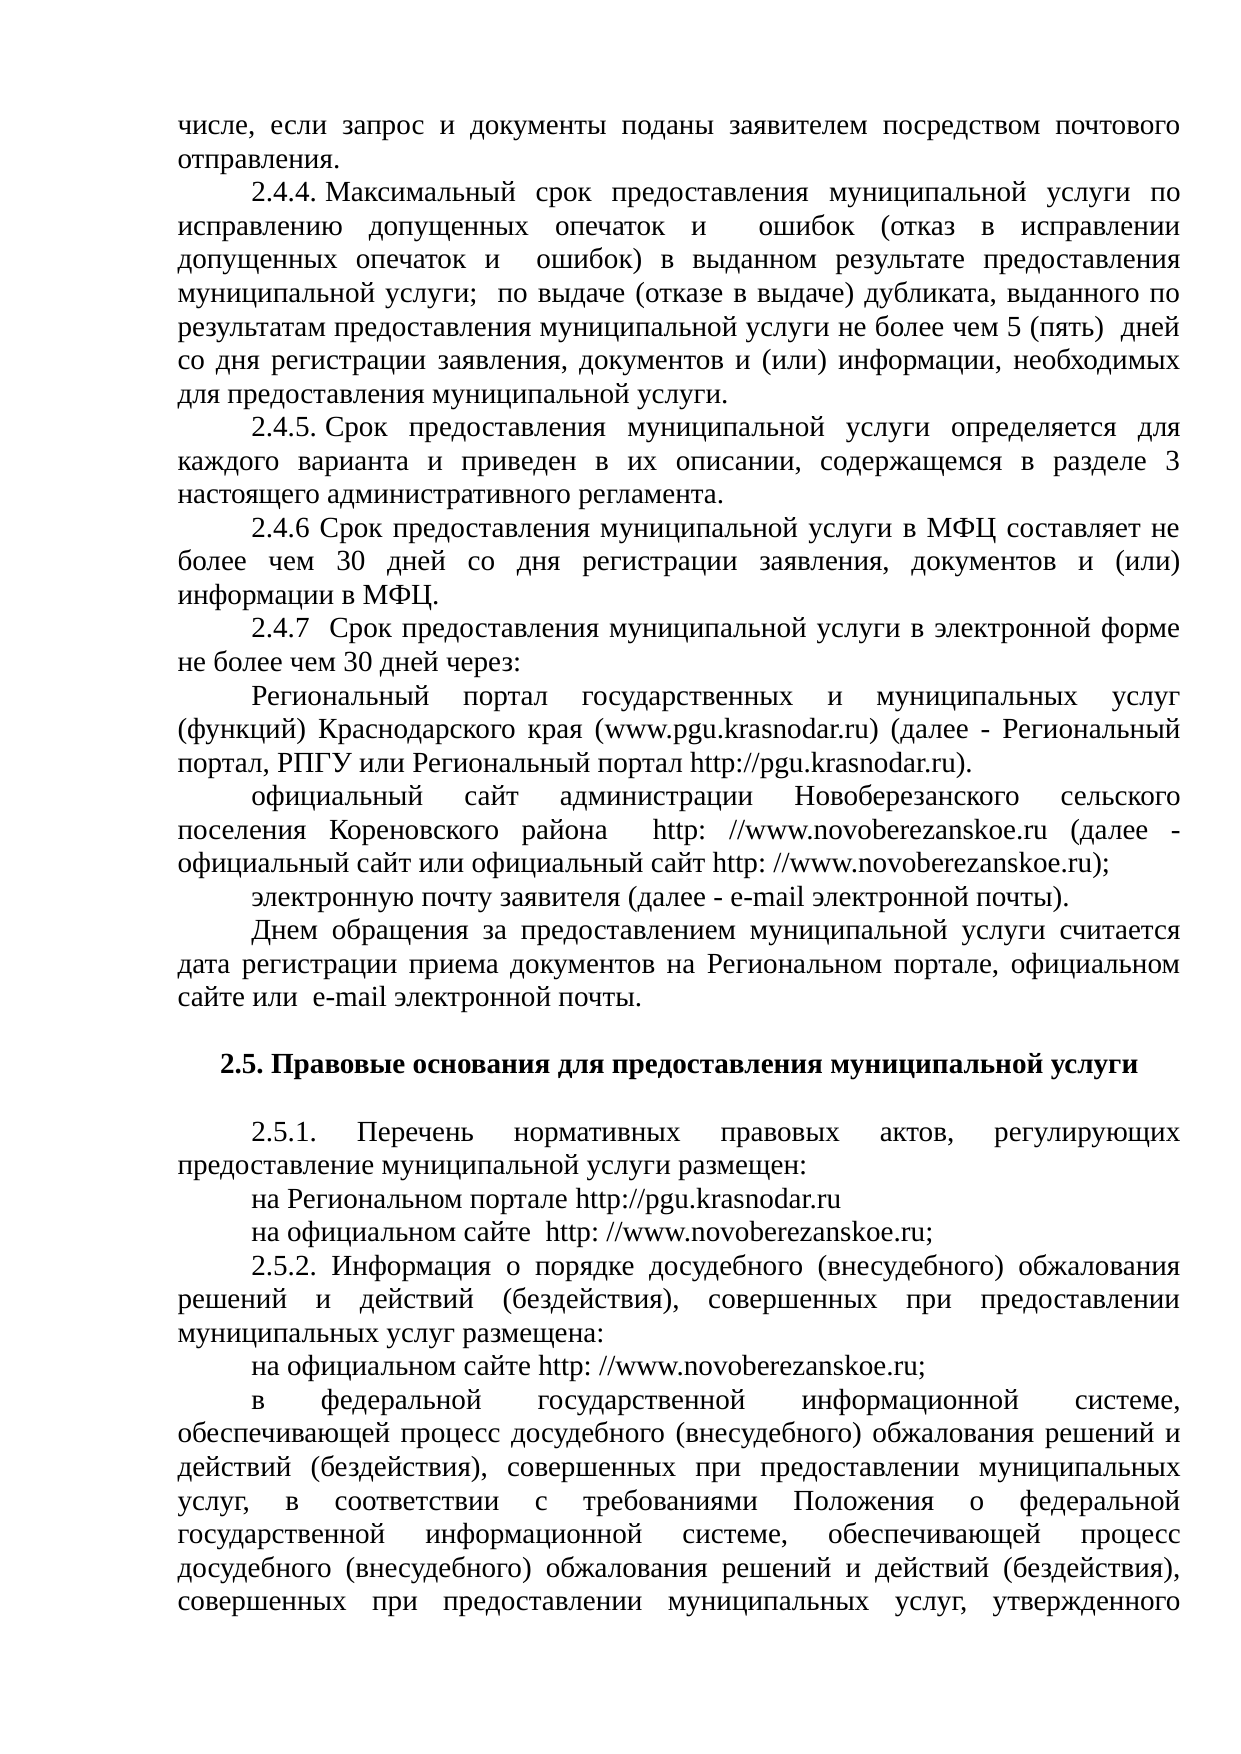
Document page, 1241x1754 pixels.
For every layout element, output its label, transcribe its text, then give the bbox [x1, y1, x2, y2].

text 2.5.1. Перечень нормативных правовых актов, регулирующих предоставление муниципальной услуги размещен: [177, 1114, 1181, 1181]
text 2.5.2. Информация о порядке досудебного (внесудебного) обжалования решений и действий (бездействия), совершенных при предоставлении муниципальных услуг размещена: [177, 1248, 1181, 1348]
text числе, если запрос и документы поданы заявителем посредством почтового отправления. [177, 107, 1181, 174]
text 2.4.7 Срок предоставления муниципальной услуги в электронной форме не более чем 30 дней через: [177, 611, 1181, 678]
text на официальном сайте http: //www.novoberezanskoe.ru; [177, 1214, 1181, 1248]
text Днем обращения за предоставлением муниципальной услуги считается дата регистрации приема документов на Региональном портале, официальном сайте или e-mail электронной почты. [177, 912, 1181, 1013]
text 2.4.4. Максимальный срок предоставления муниципальной услуги по исправлению допущенных опечаток и ошибок (отказ в исправлении допущенных опечаток и ошибок) в выданном результате предоставления муниципальной услуги; по выдаче (отказе в выдаче) дубликата, выданного по результатам предоставления муниципальной услуги не более чем 5 (пять) дней со дня регистрации заявления, документов и (или) информации, необходимых для предоставления муниципальной услуги. [177, 174, 1181, 409]
text официальный сайт администрации Новоберезанского сельского поселения Кореновского района http: //www.novoberezanskoe.ru (далее - официальный сайт или официальный сайт http: //www.novoberezanskoe.ru); [177, 778, 1181, 879]
text 2.4.6 Срок предоставления муниципальной услуги в МФЦ составляет не более чем 30 дней со дня регистрации заявления, документов и (или) информации в МФЦ. [177, 510, 1181, 611]
text на официальном сайте http: //www.novoberezanskoe.ru; [177, 1348, 1181, 1382]
text электронную почту заявителя (далее - e-mail электронной почты). [177, 879, 1181, 912]
text Региональный портал государственных и муниципальных услуг (функций) Краснодарского края (www.pgu.krasnodar.ru) (далее - Региональный портал, РПГУ или Региональный портал http://pgu.krasnodar.ru). [177, 678, 1181, 778]
text 2.5. Правовые основания для предоставления муниципальной услуги [177, 1047, 1181, 1080]
text на Региональном портале http://pgu.krasnodar.ru [177, 1181, 1181, 1214]
text 2.4.5. Срок предоставления муниципальной услуги определяется для каждого варианта и приведен в их описании, содержащемся в разделе 3 настоящего административного регламента. [177, 409, 1181, 510]
text в федеральной государственной информационной системе, обеспечивающей процесс досудебного (внесудебного) обжалования решений и действий (бездействия), совершенных при предоставлении муниципальных услуг, в соответствии с требованиями Положения о федеральной государственной информационной системе, обеспечивающей процесс досудебного (внесудебного) обжалования решений и действий (бездействия), совершенных при предоставлении муниципальных услуг, утвержденного [177, 1382, 1181, 1617]
